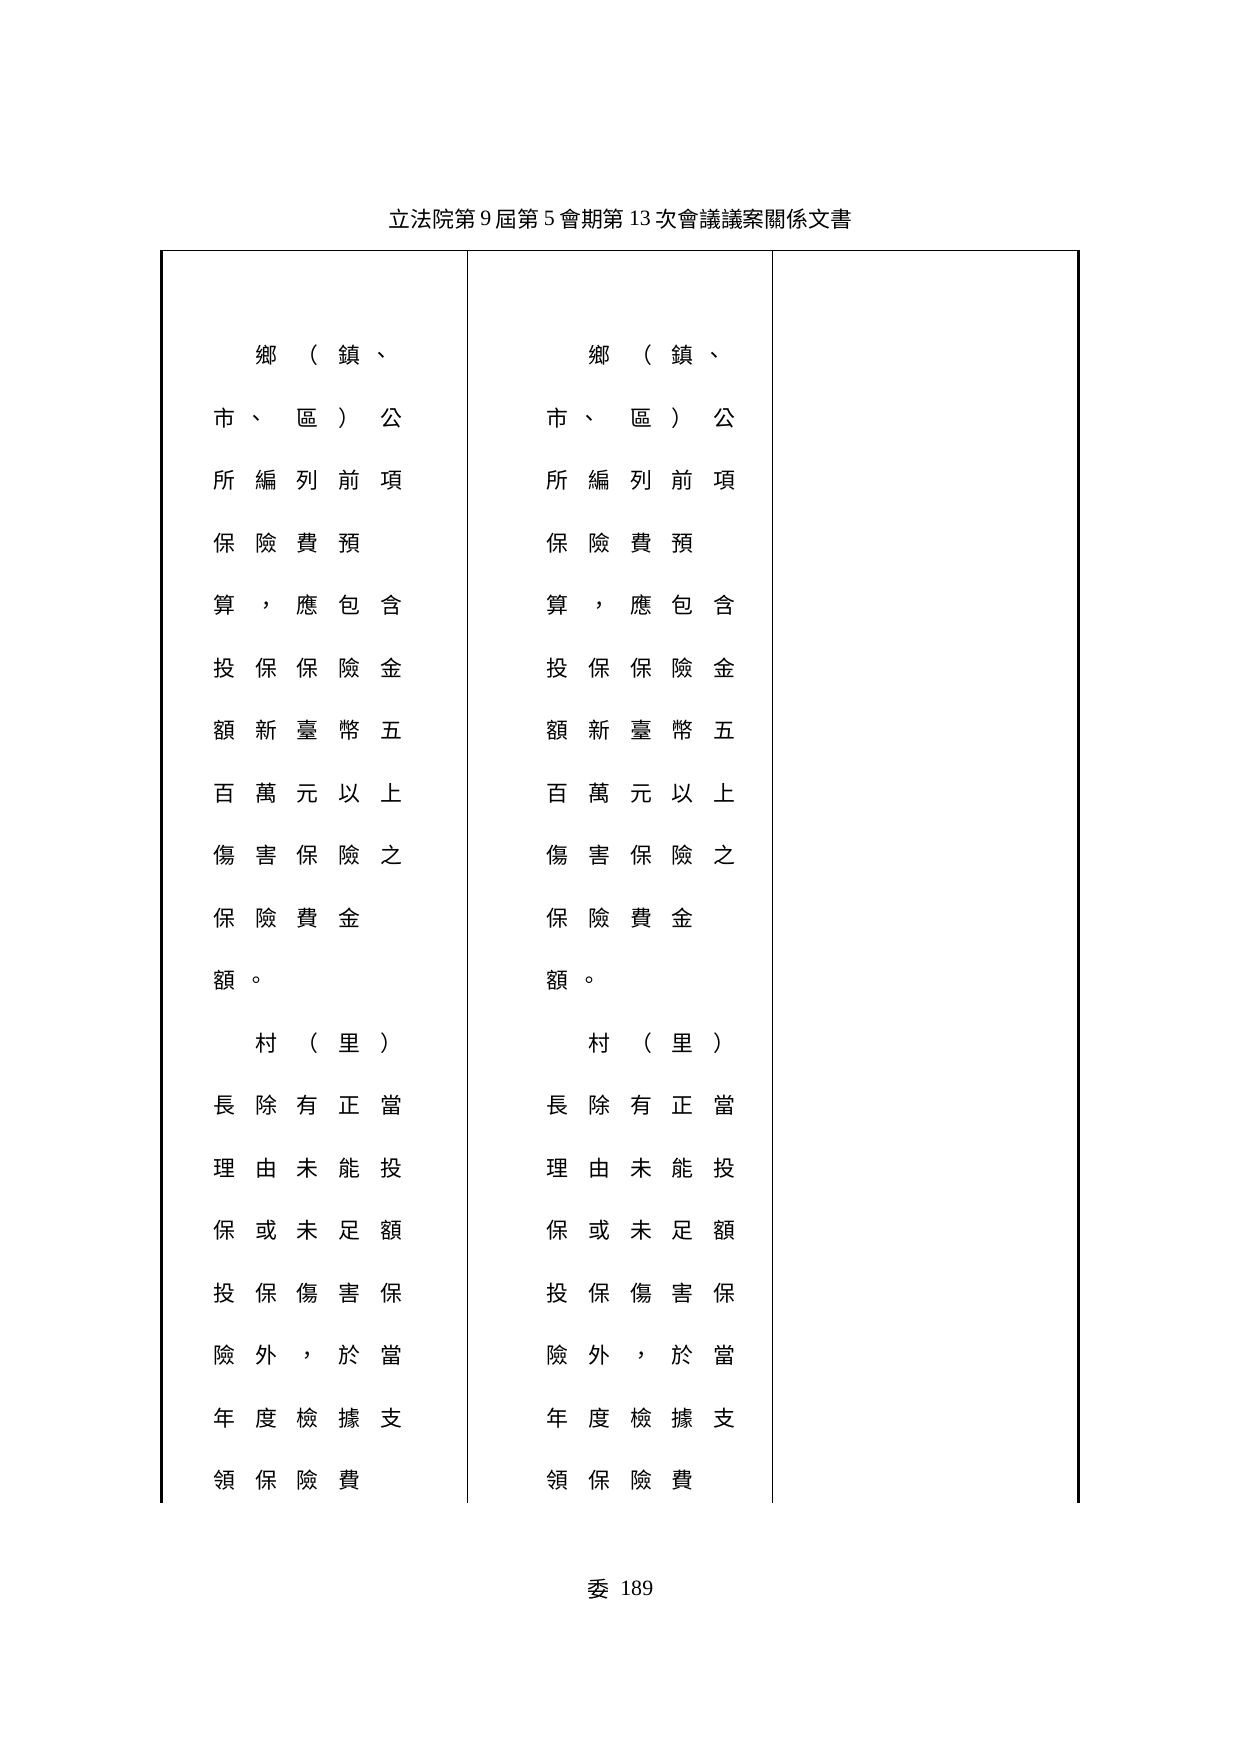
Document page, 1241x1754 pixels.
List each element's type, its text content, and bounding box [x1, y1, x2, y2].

table_cell 鄉（鎮、市、區）公所編列前項保險費預算，應包含投保保險金額新臺幣五百萬元以上傷害保險之保險費金額。 村（里）長除有正當理由未能投保或未足額投保傷害保險外，於當年度檢據支領保險費 [468, 251, 772, 1503]
table_cell 鄉（鎮、市、區）公所編列前項保險費預算，應包含投保保險金額新臺幣五百萬元以上傷害保險之保險費金額。 村（里）長除有正當理由未能投保或未足額投保傷害保險外，於當年度檢據支領保險費 [163, 251, 467, 1503]
table_cell [773, 251, 1077, 1503]
